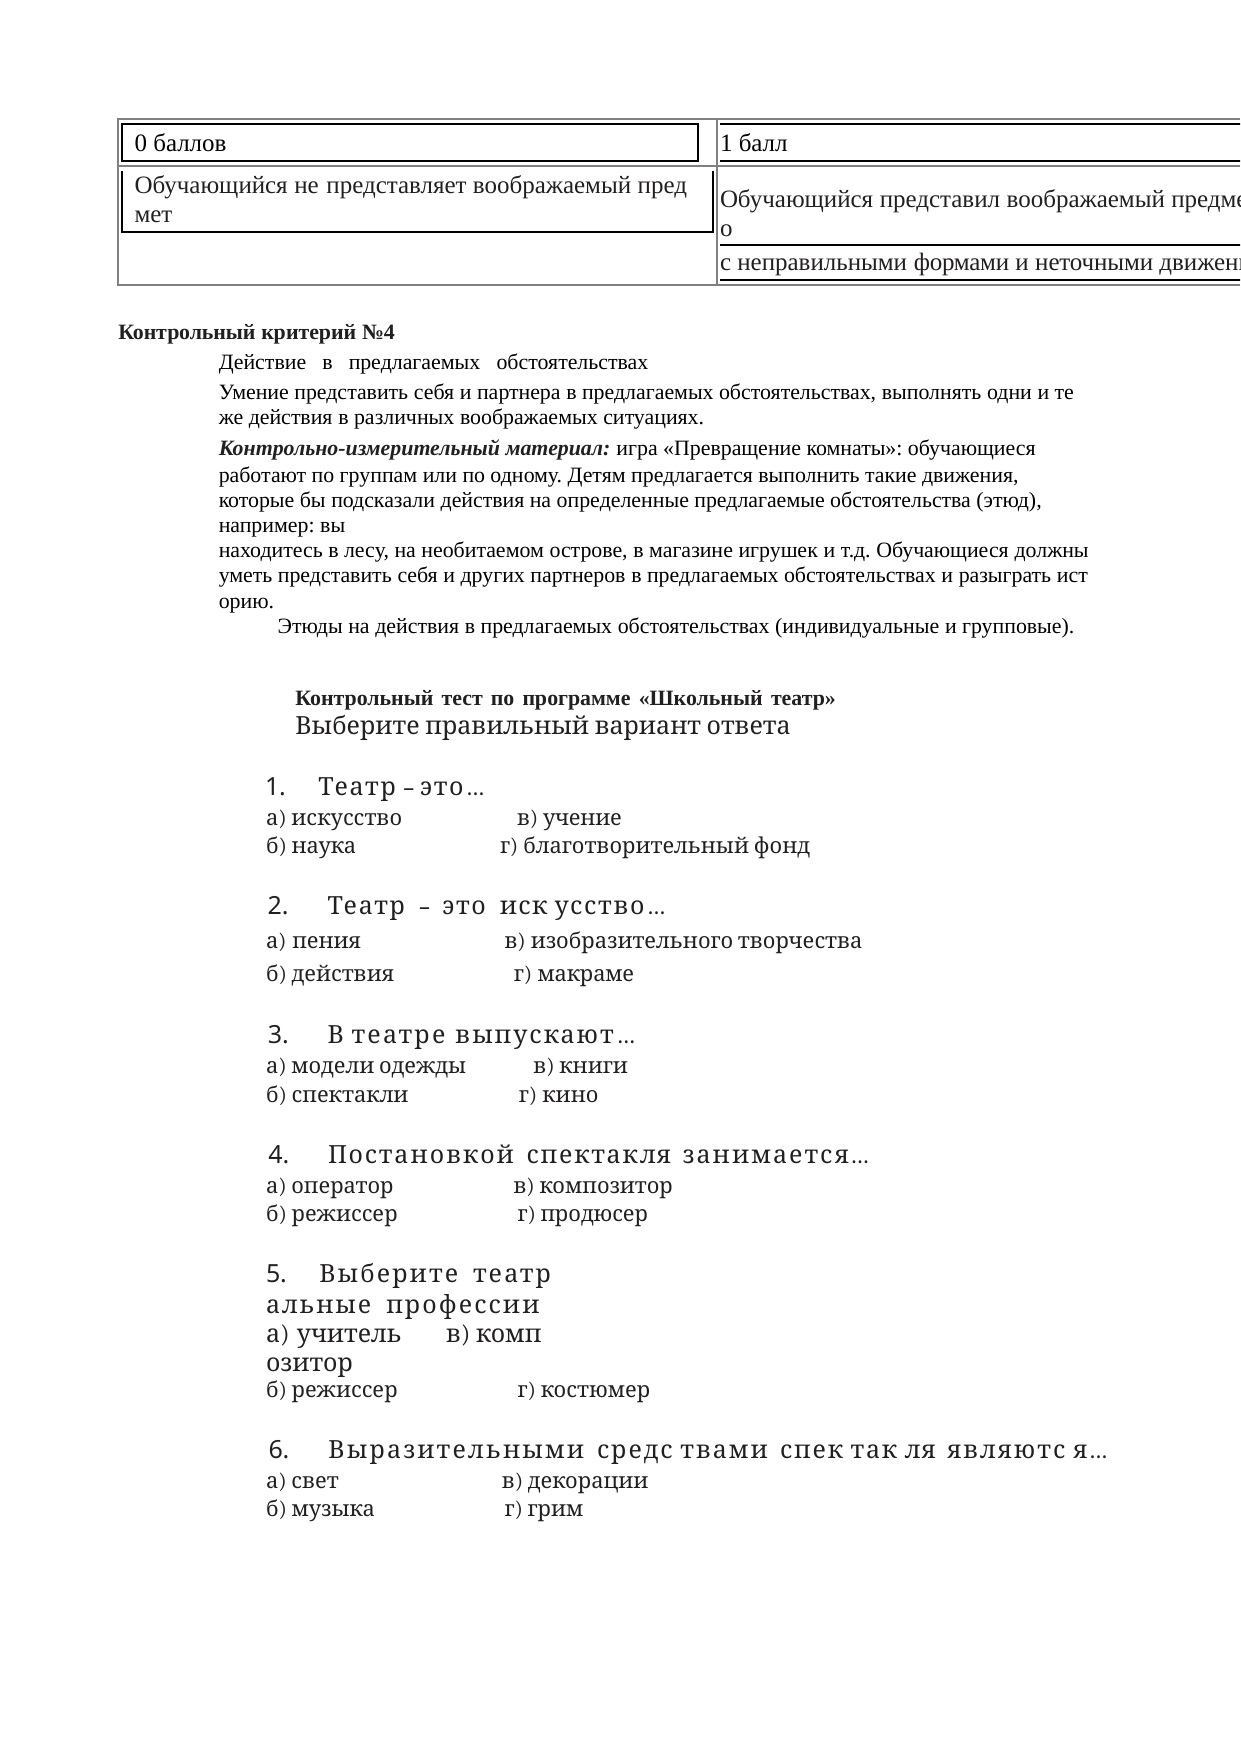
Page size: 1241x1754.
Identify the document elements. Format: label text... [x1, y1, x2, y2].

text Умение представить себя и партнера в предлагаемых обстоятельствах, выполнять одни и те же действия в различных воображаемых ситуациях. [218, 379, 1092, 429]
text б) спектакли г) кино [266, 1082, 1122, 1108]
text а) свет в) декорации [266, 1469, 1122, 1494]
text 2. Театр – это иск усство… [267, 888, 1122, 922]
text Контрольный критерий №4 [118, 316, 1122, 346]
text а) искусство в) учение [266, 806, 1122, 831]
text б) музыка г) грим [266, 1497, 1122, 1522]
text 6. Выразительными средс твами спек так ля являютс я… [268, 1432, 1122, 1466]
text а) модели одежды в) книги [266, 1054, 1122, 1079]
text б) наука г) благотворительный фонд [266, 834, 1122, 859]
text Контрольный тест по программе «Школьный театр» [295, 685, 1122, 710]
text Контрольно-измерительный материал: игра «Превращение комнаты»: обучающиеся работают по группам или по одному. Детям предлагается выполнить такие движения, которые бы подсказали действия на определенные предлагаемые обстоятельства (этюд), например: вы находитесь в лесу, на необитаемом острове, в магазине игрушек и т.д. Обучающиеся должны уметь представить себя и других партнеров в предлагаемых обстоятельствах и разыграть историю. [218, 432, 1092, 613]
table_header 1 балл [718, 120, 1240, 165]
text Этюды на действия в предлагаемых обстоятельствах (индивидуальные и групповые). [277, 613, 1122, 639]
text б) режиссер г) продюсер [266, 1202, 1122, 1227]
text а) оператор в) композитор [266, 1173, 1122, 1199]
text Выберите правильный вариант ответа [295, 712, 1122, 741]
text 3. В театре выпускают… [268, 1017, 1122, 1051]
text б) режиссер г) костюмер [266, 1378, 1122, 1403]
table_cell Обучающийся представил воображаемый предмет, но с неправильными формами и неточными движениями [718, 167, 1240, 284]
text б) действия г) макраме [266, 958, 1122, 988]
text Действие в предлагаемых обстоятельствах [218, 346, 1122, 376]
text 1. Театр – это… [265, 768, 1122, 802]
text 5. Выберите театральные профессии а) учитель в) композитор [266, 1256, 556, 1377]
table_cell Обучающийся не представляет воображаемый предмет [119, 167, 716, 284]
text 4. Постановкой спектакля занимается… [268, 1136, 1122, 1170]
table_header 0 баллов [119, 120, 716, 165]
text а) пения в) изобразительного творчества [266, 925, 1122, 955]
